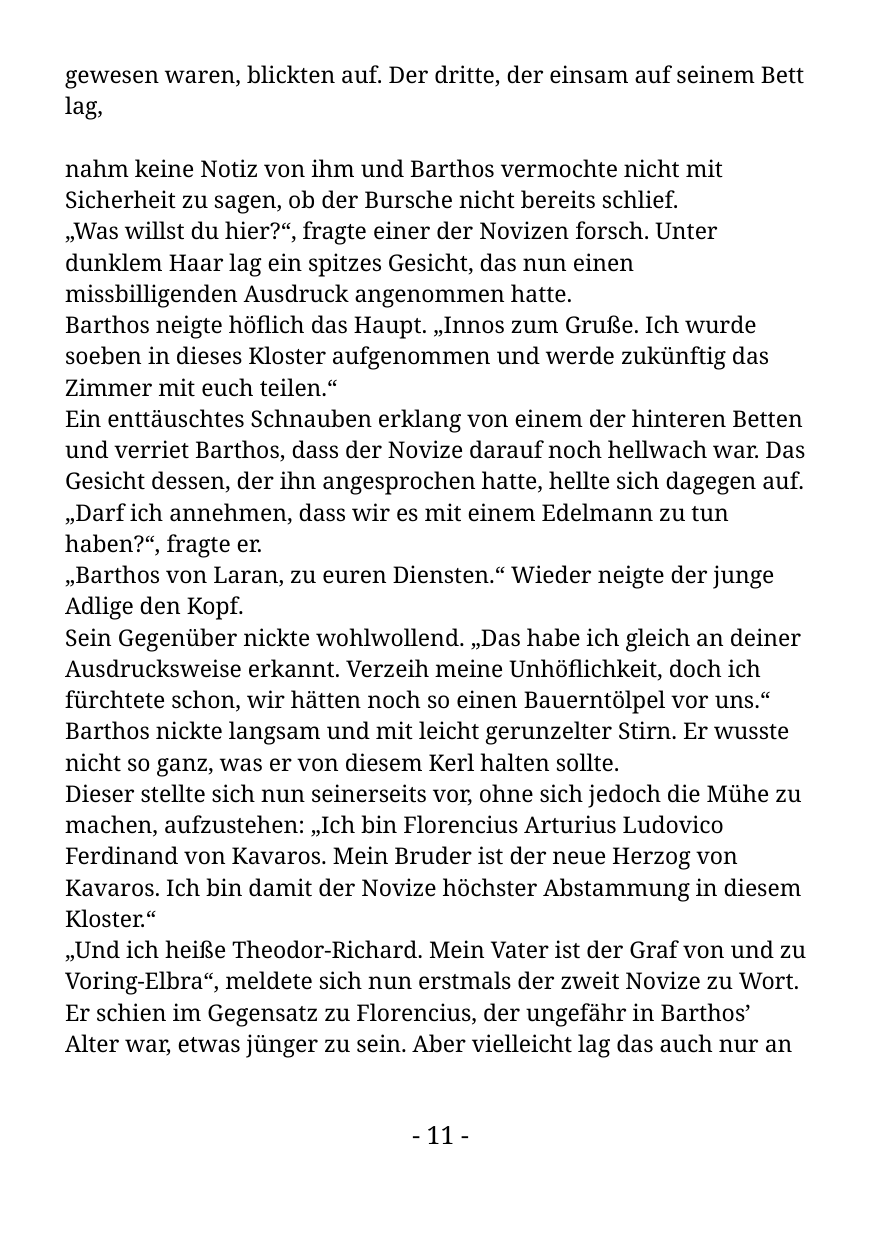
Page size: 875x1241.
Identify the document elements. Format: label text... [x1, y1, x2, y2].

text nahm keine Notiz von ihm und Barthos vermochte nicht mit Sicherheit zu sagen, ob der Bursche nicht bereits schlief. „Was willst du hier?“, fragte einer der Novizen forsch. Unter dunklem Haar lag ein spitzes Gesicht, das nun einen missbilligenden Ausdruck angenommen hatte. Barthos neigte höflich das Haupt. „Innos zum Gruße. Ich wurde soeben in dieses Kloster aufgenommen und werde zukünftig das Zimmer mit euch teilen.“ Ein enttäuschtes Schnauben erklang von einem der hinteren Betten und verriet Barthos, dass der Novize darauf noch hellwach war. Das Gesicht dessen, der ihn angesprochen hatte, hellte sich dagegen auf. „Darf ich annehmen, dass wir es mit einem Edelmann zu tun haben?“, fragte er. „Barthos von Laran, zu euren Diensten.“ Wieder neigte der junge Adlige den Kopf. Sein Gegenüber nickte wohlwollend. „Das habe ich gleich an deiner Ausdrucksweise erkannt. Verzeih meine Unhöflichkeit, doch ich fürchtete schon, wir hätten noch so einen Bauerntölpel vor uns.“ Barthos nickte langsam und mit leicht gerunzelter Stirn. Er wusste nicht so ganz, was er von diesem Kerl halten sollte. Dieser stellte sich nun seinerseits vor, ohne sich jedoch die Mühe zu machen, aufzustehen: „Ich bin Florencius Arturius Ludovico Ferdinand von Kavaros. Mein Bruder ist der neue Herzog von Kavaros. Ich bin damit der Novize höchster Abstammung in diesem Kloster.“ „Und ich heiße Theodor-Richard. Mein Vater ist der Graf von und zu Voring-Elbra“, meldete sich nun erstmals der zweit Novize zu Wort. Er schien im Gegensatz zu Florencius, der ungefähr in Barthos’ Alter war, etwas jünger zu sein. Aber vielleicht lag das auch nur an [65, 153, 809, 1059]
text gewesen waren, blickten auf. Der dritte, der einsam auf seinem Bett lag, [65, 59, 809, 122]
